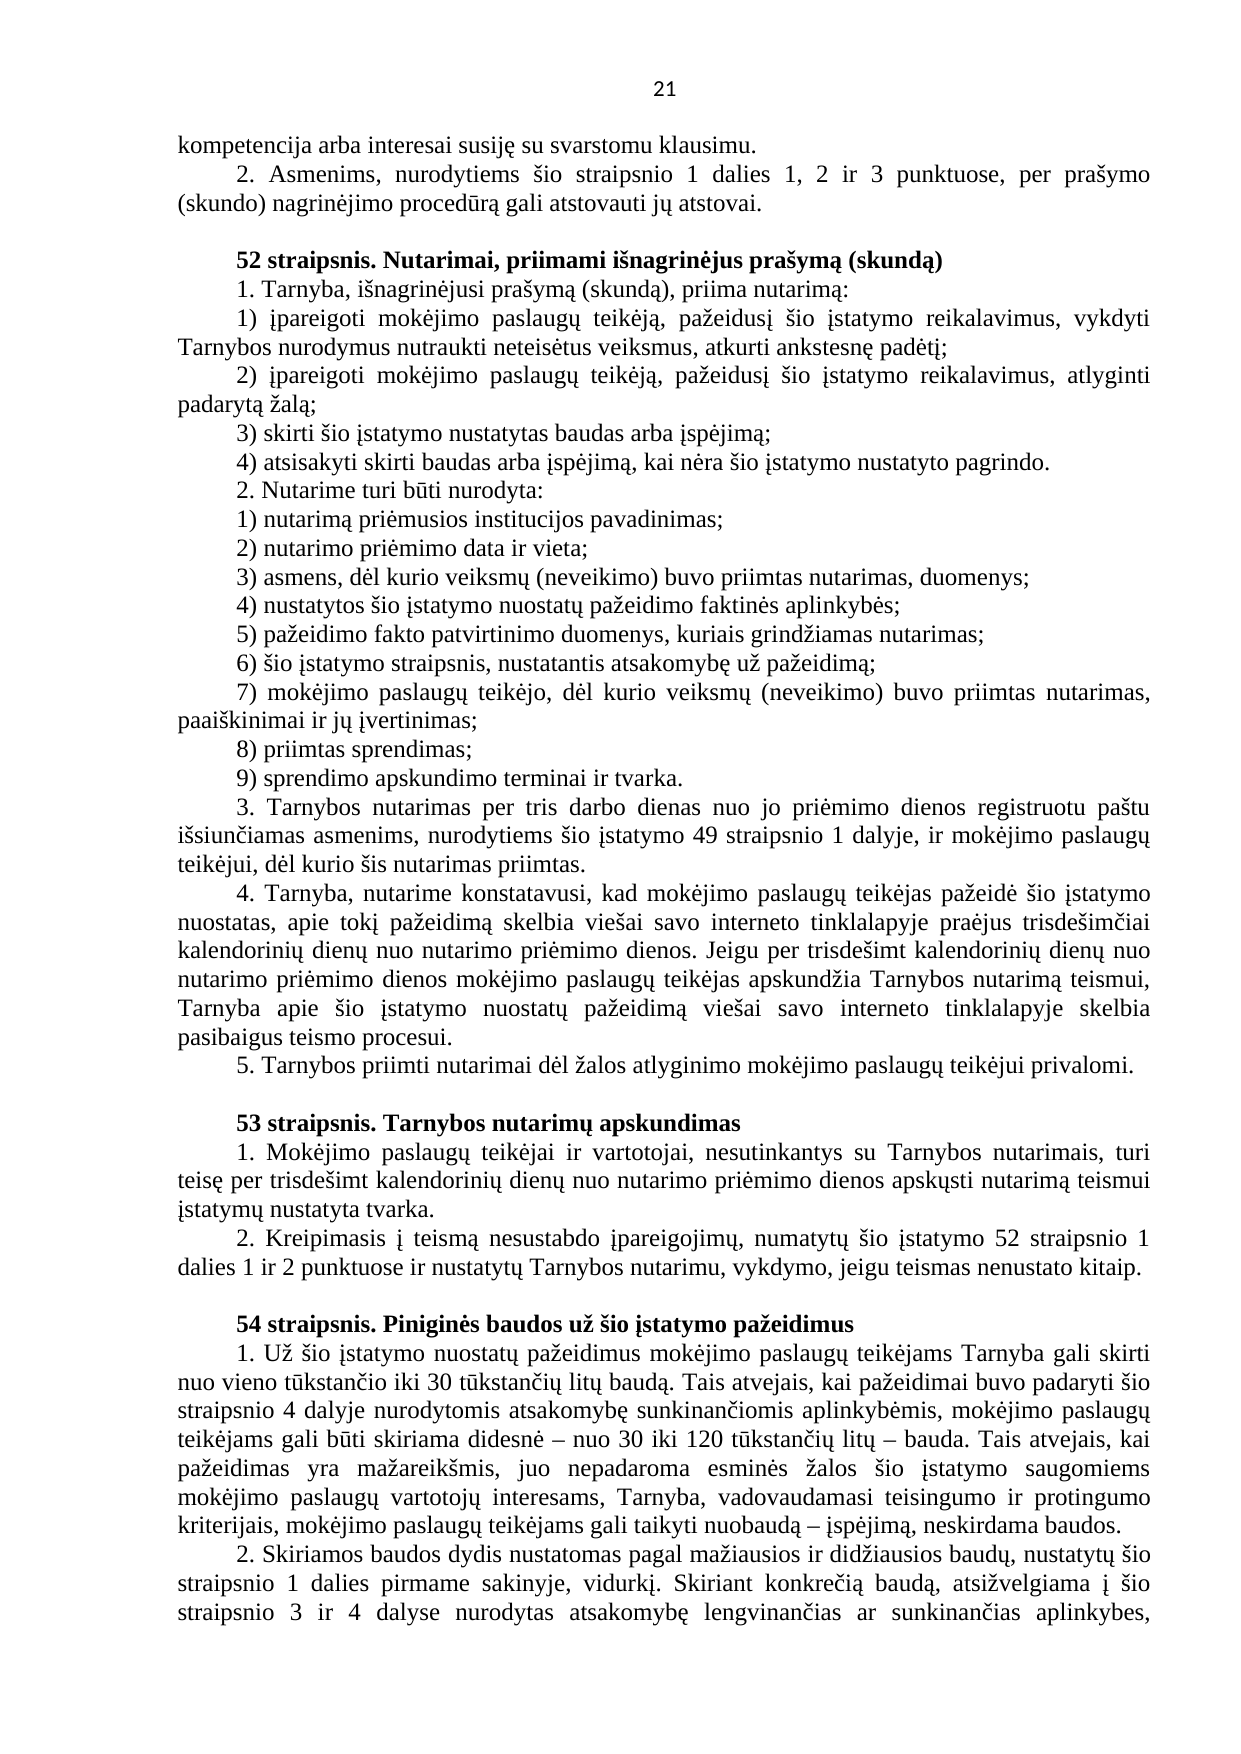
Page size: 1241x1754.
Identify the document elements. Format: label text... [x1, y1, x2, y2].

text 4) atsisakyti skirti baudas arba įspėjimą, kai nėra šio įstatymo nustatyto pagrindo. [177, 447, 1152, 476]
text 1. Mokėjimo paslaugų teikėjai ir vartotojai, nesutinkantys su Tarnybos nutarimais, turi teisę per trisdešimt kalendorinių dienų nuo nutarimo priėmimo dienos apskųsti nutarimą teismui įstatymų nustatyta tvarka. [177, 1137, 1152, 1223]
text 1) nutarimą priėmusios institucijos pavadinimas; [177, 504, 1152, 533]
text 3. Tarnybos nutarimas per tris darbo dienas nuo jo priėmimo dienos registruotu paštu išsiunčiamas asmenims, nurodytiems šio įstatymo 49 straipsnio 1 dalyje, ir mokėjimo paslaugų teikėjui, dėl kurio šis nutarimas priimtas. [177, 792, 1152, 878]
text kompetencija arba interesai susiję su svarstomu klausimu. [177, 131, 1152, 159]
text 1) įpareigoti mokėjimo paslaugų teikėją, pažeidusį šio įstatymo reikalavimus, vykdyti Tarnybos nurodymus nutraukti neteisėtus veiksmus, atkurti ankstesnę padėtį; [177, 303, 1152, 361]
text 3) asmens, dėl kurio veiksmų (neveikimo) buvo priimtas nutarimas, duomenys; [177, 562, 1152, 591]
text 8) priimtas sprendimas; [177, 734, 1152, 763]
text 54 straipsnis. Piniginės baudos už šio įstatymo pažeidimus [177, 1309, 1152, 1338]
text 2) įpareigoti mokėjimo paslaugų teikėją, pažeidusį šio įstatymo reikalavimus, atlyginti padarytą žalą; [177, 361, 1152, 418]
text 4. Tarnyba, nutarime konstatavusi, kad mokėjimo paslaugų teikėjas pažeidė šio įstatymo nuostatas, apie tokį pažeidimą skelbia viešai savo interneto tinklalapyje praėjus trisdešimčiai kalendorinių dienų nuo nutarimo priėmimo dienos. Jeigu per trisdešimt kalendorinių dienų nuo nutarimo priėmimo dienos mokėjimo paslaugų teikėjas apskundžia Tarnybos nutarimą teismui, Tarnyba apie šio įstatymo nuostatų pažeidimą viešai savo interneto tinklalapyje skelbia pasibaigus teismo procesui. [177, 878, 1152, 1051]
text 1. Tarnyba, išnagrinėjusi prašymą (skundą), priima nutarimą: [177, 274, 1152, 303]
text 5) pažeidimo fakto patvirtinimo duomenys, kuriais grindžiamas nutarimas; [177, 619, 1152, 648]
text 52 straipsnis. Nutarimai, priimami išnagrinėjus prašymą (skundą) [177, 246, 1152, 274]
text 2. Skiriamos baudos dydis nustatomas pagal mažiausios ir didžiausios baudų, nustatytų šio straipsnio 1 dalies pirmame sakinyje, vidurkį. Skiriant konkrečią baudą, atsižvelgiama į šio straipsnio 3 ir 4 dalyse nurodytas atsakomybę lengvinančias ar sunkinančias aplinkybes, [177, 1539, 1152, 1626]
text 4) nustatytos šio įstatymo nuostatų pažeidimo faktinės aplinkybės; [177, 591, 1152, 619]
text 7) mokėjimo paslaugų teikėjo, dėl kurio veiksmų (neveikimo) buvo priimtas nutarimas, paaiškinimai ir jų įvertinimas; [177, 677, 1152, 734]
text 2. Nutarime turi būti nurodyta: [177, 476, 1152, 504]
text 2) nutarimo priėmimo data ir vieta; [177, 533, 1152, 562]
text 3) skirti šio įstatymo nustatytas baudas arba įspėjimą; [177, 418, 1152, 447]
text 2. Asmenims, nurodytiems šio straipsnio 1 dalies 1, 2 ir 3 punktuose, per prašymo (skundo) nagrinėjimo procedūrą gali atstovauti jų atstovai. [177, 159, 1152, 217]
text 6) šio įstatymo straipsnis, nustatantis atsakomybę už pažeidimą; [177, 648, 1152, 677]
text 53 straipsnis. Tarnybos nutarimų apskundimas [177, 1108, 1152, 1137]
text 5. Tarnybos priimti nutarimai dėl žalos atlyginimo mokėjimo paslaugų teikėjui privalomi. [177, 1051, 1152, 1079]
text 9) sprendimo apskundimo terminai ir tvarka. [177, 763, 1152, 792]
text 2. Kreipimasis į teismą nesustabdo įpareigojimų, numatytų šio įstatymo 52 straipsnio 1 dalies 1 ir 2 punktuose ir nustatytų Tarnybos nutarimu, vykdymo, jeigu teismas nenustato kitaip. [177, 1223, 1152, 1281]
text 1. Už šio įstatymo nuostatų pažeidimus mokėjimo paslaugų teikėjams Tarnyba gali skirti nuo vieno tūkstančio iki 30 tūkstančių litų baudą. Tais atvejais, kai pažeidimai buvo padaryti šio straipsnio 4 dalyje nurodytomis atsakomybę sunkinančiomis aplinkybėmis, mokėjimo paslaugų teikėjams gali būti skiriama didesnė – nuo 30 iki 120 tūkstančių litų – bauda. Tais atvejais, kai pažeidimas yra mažareikšmis, juo nepadaroma esminės žalos šio įstatymo saugomiems mokėjimo paslaugų vartotojų interesams, Tarnyba, vadovaudamasi teisingumo ir protingumo kriterijais, mokėjimo paslaugų teikėjams gali taikyti nuobaudą – įspėjimą, neskirdama baudos. [177, 1338, 1152, 1539]
